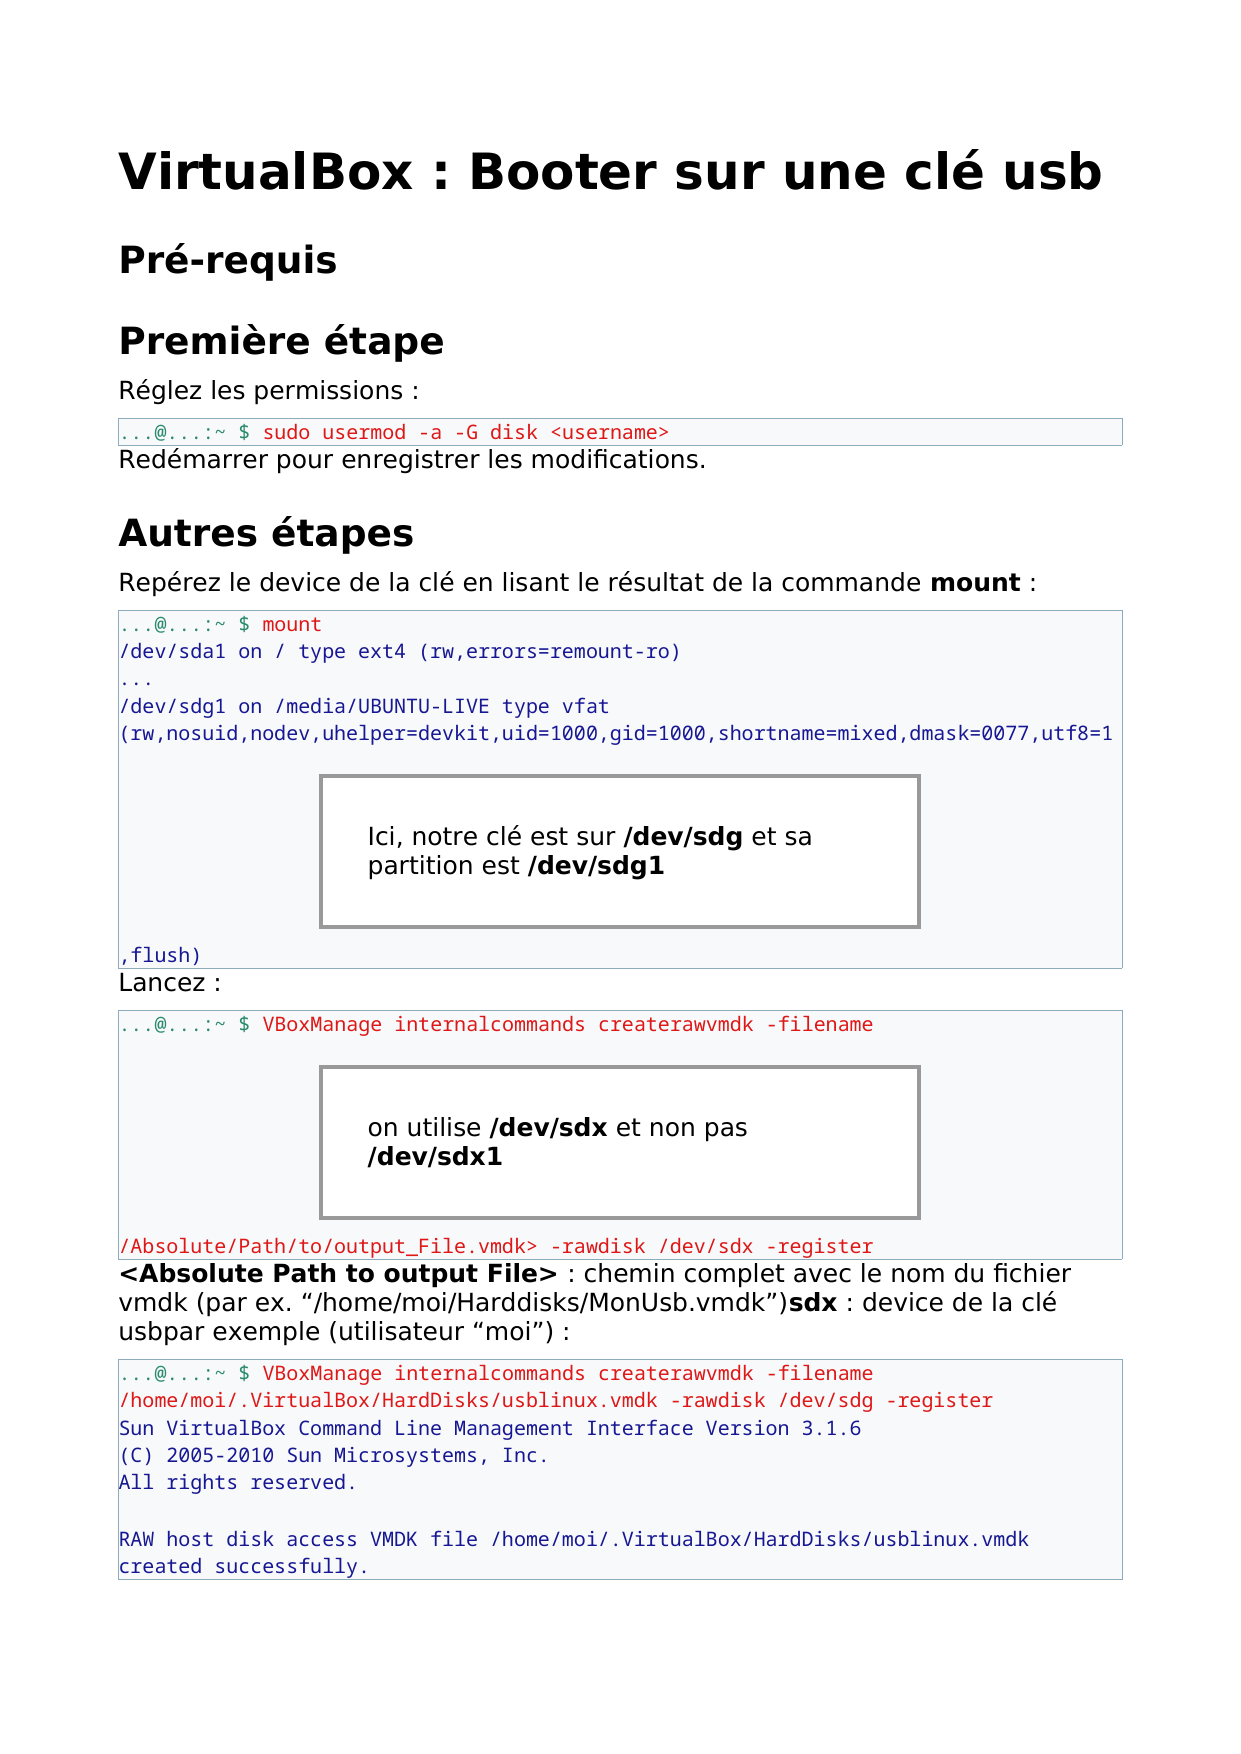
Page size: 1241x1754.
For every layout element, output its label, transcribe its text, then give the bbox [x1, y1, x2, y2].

text Repérez le device de la clé en lisant le résultat de la commande mount : [118, 568, 1122, 597]
table_header on utilise /dev/sdx et non pas /dev/sdx1 [332, 1078, 908, 1207]
text ...@...:~ $ sudo usermod -a -G disk <username> [119, 419, 1122, 445]
text Redémarrer pour enregistrer les modifications. [118, 446, 1122, 474]
subtitle Pré-requis [118, 239, 1122, 282]
text ...@...:~ $ VBoxManage internalcommands createrawvmdk -filename /Absolute/Path/to/output_File.vmdk> -rawdisk /dev/sdx -register [119, 1011, 1122, 1259]
text <Absolute Path to output File> : chemin complet avec le nom du fichier vmdk (par ex. “/home/moi/Harddisks/MonUsb.vmdk”)sdx : device de la clé usbpar exemple (utilisateur “moi”) : [118, 1260, 1122, 1347]
text ...@...:~ $ VBoxManage internalcommands createrawvmdk -filename /home/moi/.VirtualBox/HardDisks/usblinux.vmdk -rawdisk /dev/sdg -register Sun VirtualBox Command Line Management Interface Version 3.1.6 (C) 2005-2010 Sun Microsystems, Inc. All rights reserved. RAW host disk access VMDK file /home/moi/.VirtualBox/HardDisks/usblinux.vmdk created successfully. [119, 1360, 1122, 1579]
table_header Ici, notre clé est sur /dev/sdg et sa partition est /dev/sdg1 [332, 787, 908, 916]
text Réglez les permissions : [118, 376, 1122, 405]
text Lancez : [118, 969, 1122, 997]
subtitle Autres étapes [118, 512, 1122, 556]
subtitle Première étape [118, 320, 1122, 364]
text [323, 778, 917, 925]
subtitle VirtualBox : Booter sur une clé usb [118, 143, 1122, 201]
text [323, 1069, 917, 1216]
text ...@...:~ $ mount /dev/sda1 on / type ext4 (rw,errors=remount-ro) ... /dev/sdg1 on /media/UBUNTU-LIVE type vfat (rw,nosuid,nodev,uhelper=devkit,uid=1000,gid=1000,shortname=mixed,dmask=0077,utf8=1,flush) [119, 611, 1122, 968]
